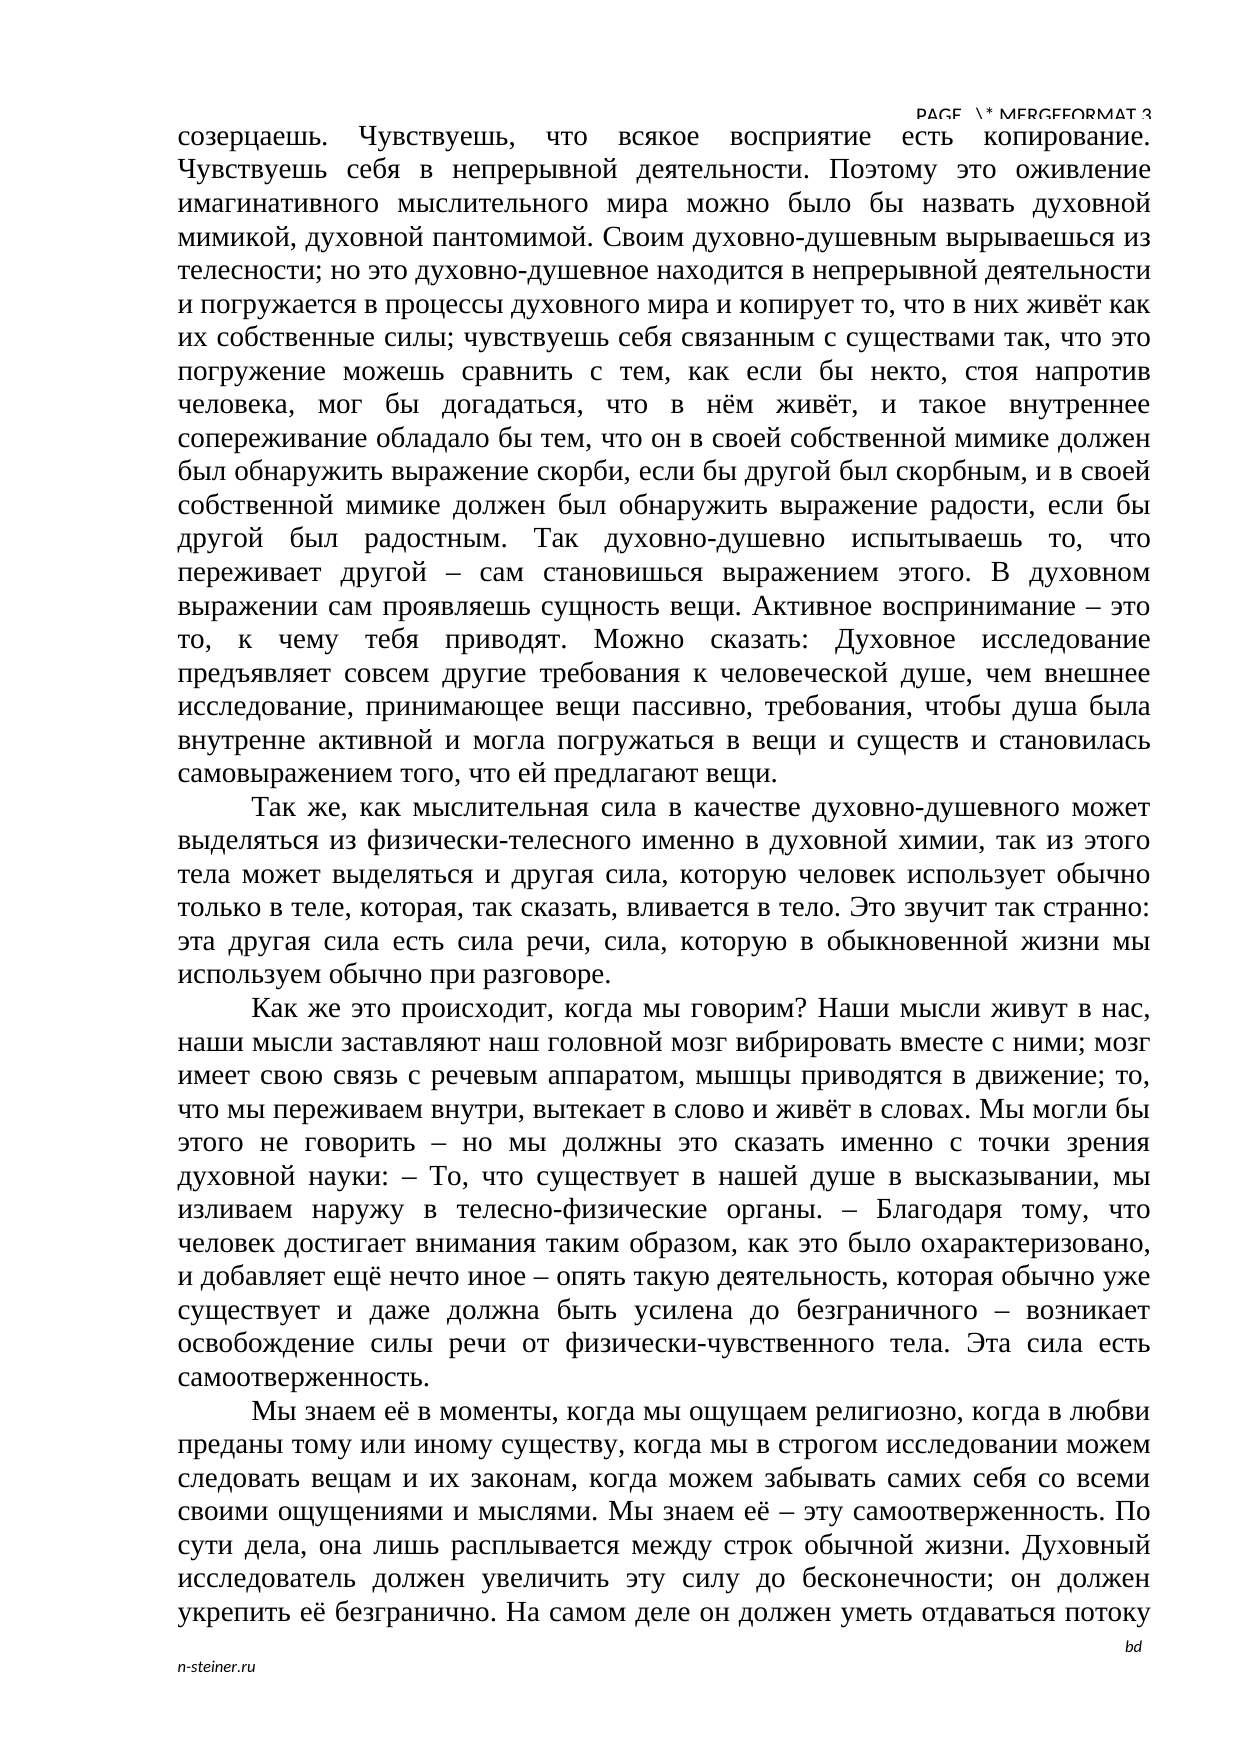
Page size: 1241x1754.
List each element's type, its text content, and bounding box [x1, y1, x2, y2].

text созерцаешь. Чувствуешь, что всякое восприятие есть копирование. Чувствуешь себя в непрерывной деятельности. Поэтому это оживление имагинативного мыслительного мира можно было бы назвать духовной мимикой, духовной пантомимой. Своим духовно-душевным вырываешься из телесности; но это духовно-душевное находится в непрерывной деятельности и погружается в процессы духовного мира и копирует то, что в них живёт как их собственные силы; чувствуешь себя связанным с существами так, что это погружение можешь сравнить с тем, как если бы некто, стоя напротив человека, мог бы догадаться, что в нём живёт, и такое внутреннее сопереживание обладало бы тем, что он в своей собственной мимике должен был обнаружить выражение скорби, если бы другой был скорбным, и в своей собственной мимике должен был обнаружить выражение радости, если бы другой был радостным. Так духовно-душевно испытываешь то, что переживает другой – сам становишься выражением этого. В духовном выражении сам проявляешь сущность вещи. Активное воспринимание – это то, к чему тебя приводят. Можно сказать: Духовное исследование предъявляет совсем другие требования к человеческой душе, чем внешнее исследование, принимающее вещи пассивно, требования, чтобы душа была внутренне активной и могла погружаться в вещи и существ и становилась самовыражением того, что ей предлагают вещи. [177, 118, 1152, 789]
text Мы знаем её в моменты, когда мы ощущаем религиозно, когда в любви преданы тому или иному существу, когда мы в строгом исследовании можем следовать вещам и их законам, когда можем забывать самих себя со всеми своими ощущениями и мыслями. Мы знаем её – эту самоотверженность. По сути дела, она лишь расплывается между строк обычной жизни. Духовный исследователь должен увеличить эту силу до бесконечности; он должен укрепить её безгранично. На самом деле он должен уметь отдаваться потоку [177, 1393, 1152, 1627]
text Как же это происходит, когда мы говорим? Наши мысли живут в нас, наши мысли заставляют наш головной мозг вибрировать вместе с ними; мозг имеет свою связь с речевым аппаратом, мышцы приводятся в движение; то, что мы переживаем внутри, вытекает в слово и живёт в словах. Мы могли бы этого не говорить – но мы должны это сказать именно с точки зрения духовной науки: – То, что существует в нашей душе в высказывании, мы изливаем наружу в телесно-физические органы. – Благодаря тому, что человек достигает внимания таким образом, как это было охарактеризовано, и добавляет ещё нечто иное – опять такую деятельность, которая обычно уже существует и даже должна быть усилена до безграничного – возникает освобождение силы речи от физически-чувственного тела. Эта сила есть самоотверженность. [177, 990, 1152, 1393]
text Так же, как мыслительная сила в качестве духовно-душевного может выделяться из физически-телесного именно в духовной химии, так из этого тела может выделяться и другая сила, которую человек использует обычно только в теле, которая, так сказать, вливается в тело. Это звучит так странно: эта другая сила есть сила речи, сила, которую в обыкновенной жизни мы используем обычно при разговоре. [177, 789, 1152, 990]
